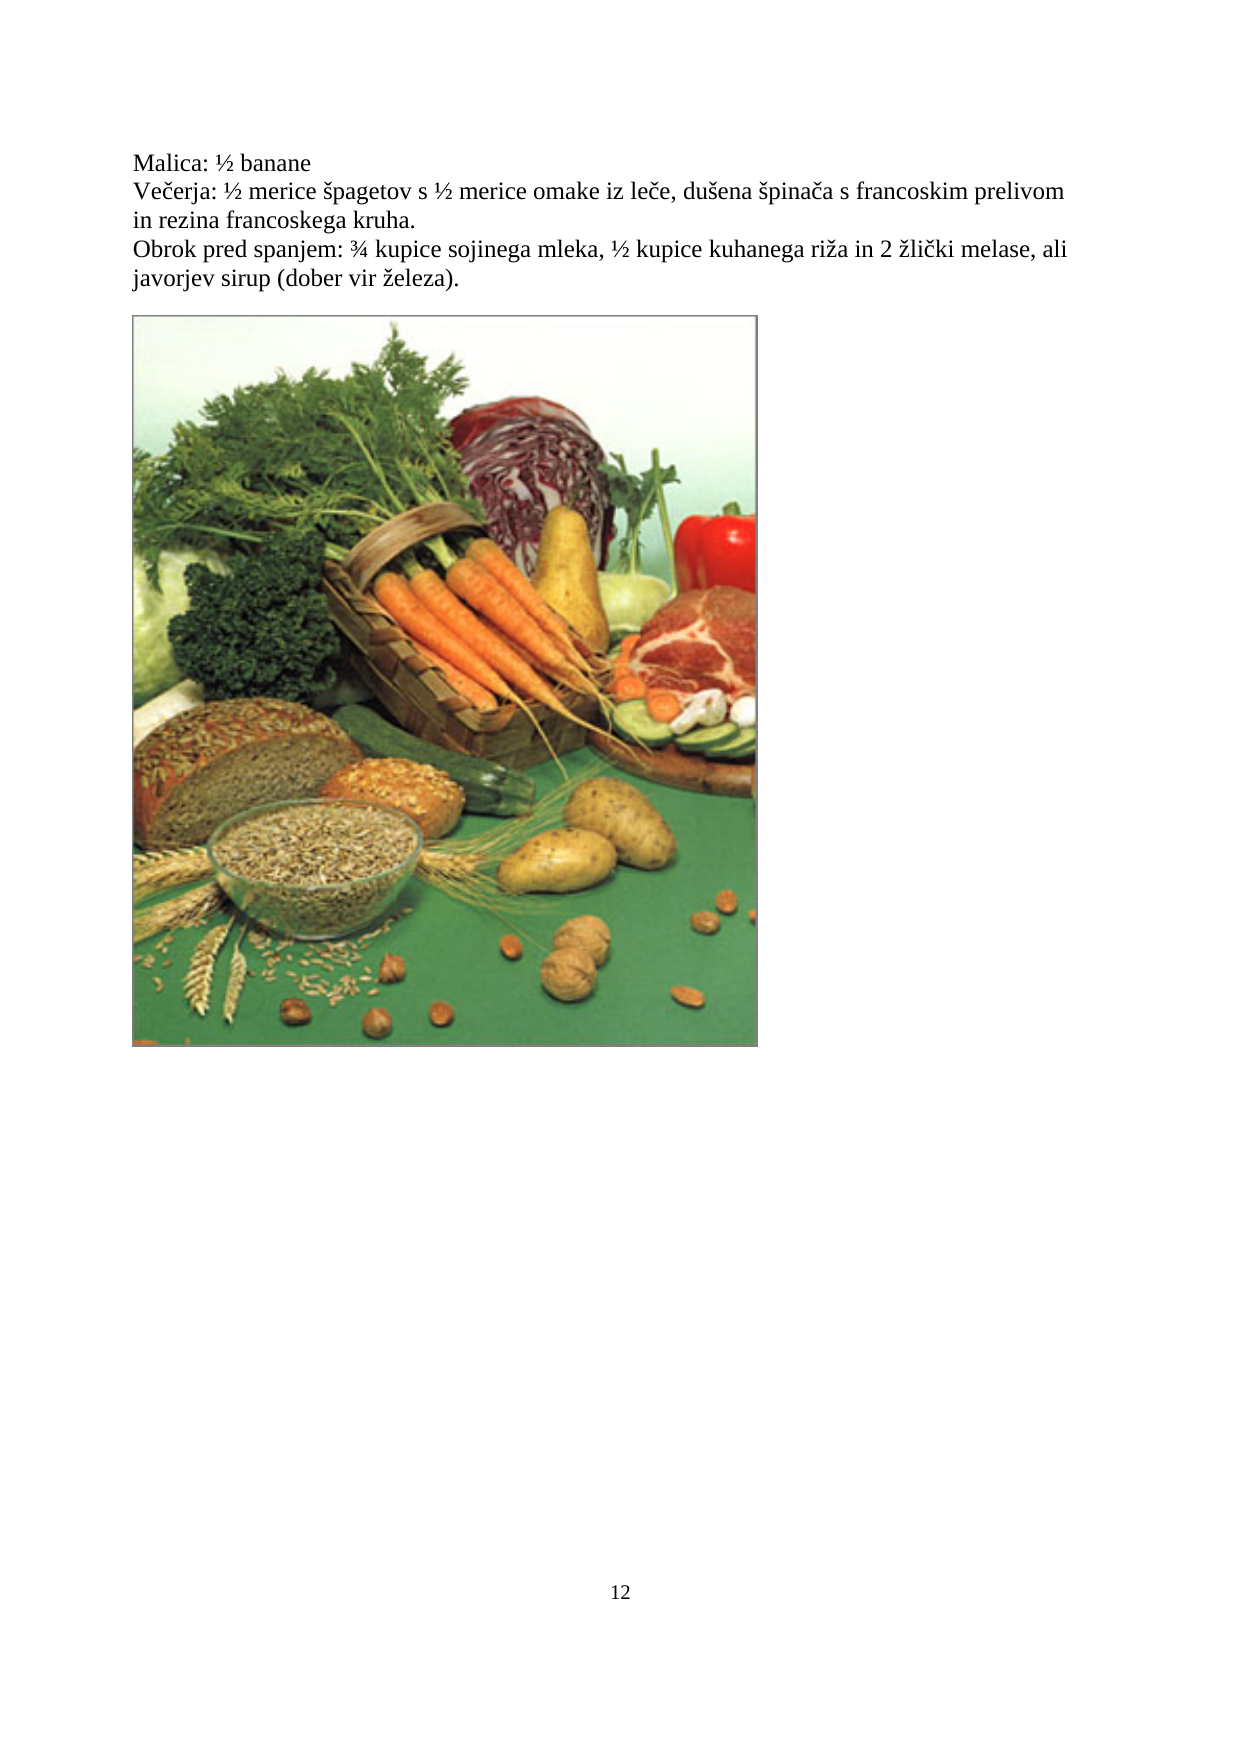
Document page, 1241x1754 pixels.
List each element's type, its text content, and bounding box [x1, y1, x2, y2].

text Obrok pred spanjem: ¾ kupice sojinega mleka, ½ kupice kuhanega riža in 2 žlički melase, ali [133, 234, 1108, 263]
text Večerja: ½ merice špagetov s ½ merice omake iz leče, dušena špinača s francoskim prelivom [133, 176, 1108, 205]
text in rezina francoskega kruha. [133, 205, 1108, 234]
text javorjev sirup (dober vir železa). [133, 263, 1108, 291]
text Malica: ½ banane [133, 148, 1108, 176]
picture [132, 315, 758, 1047]
